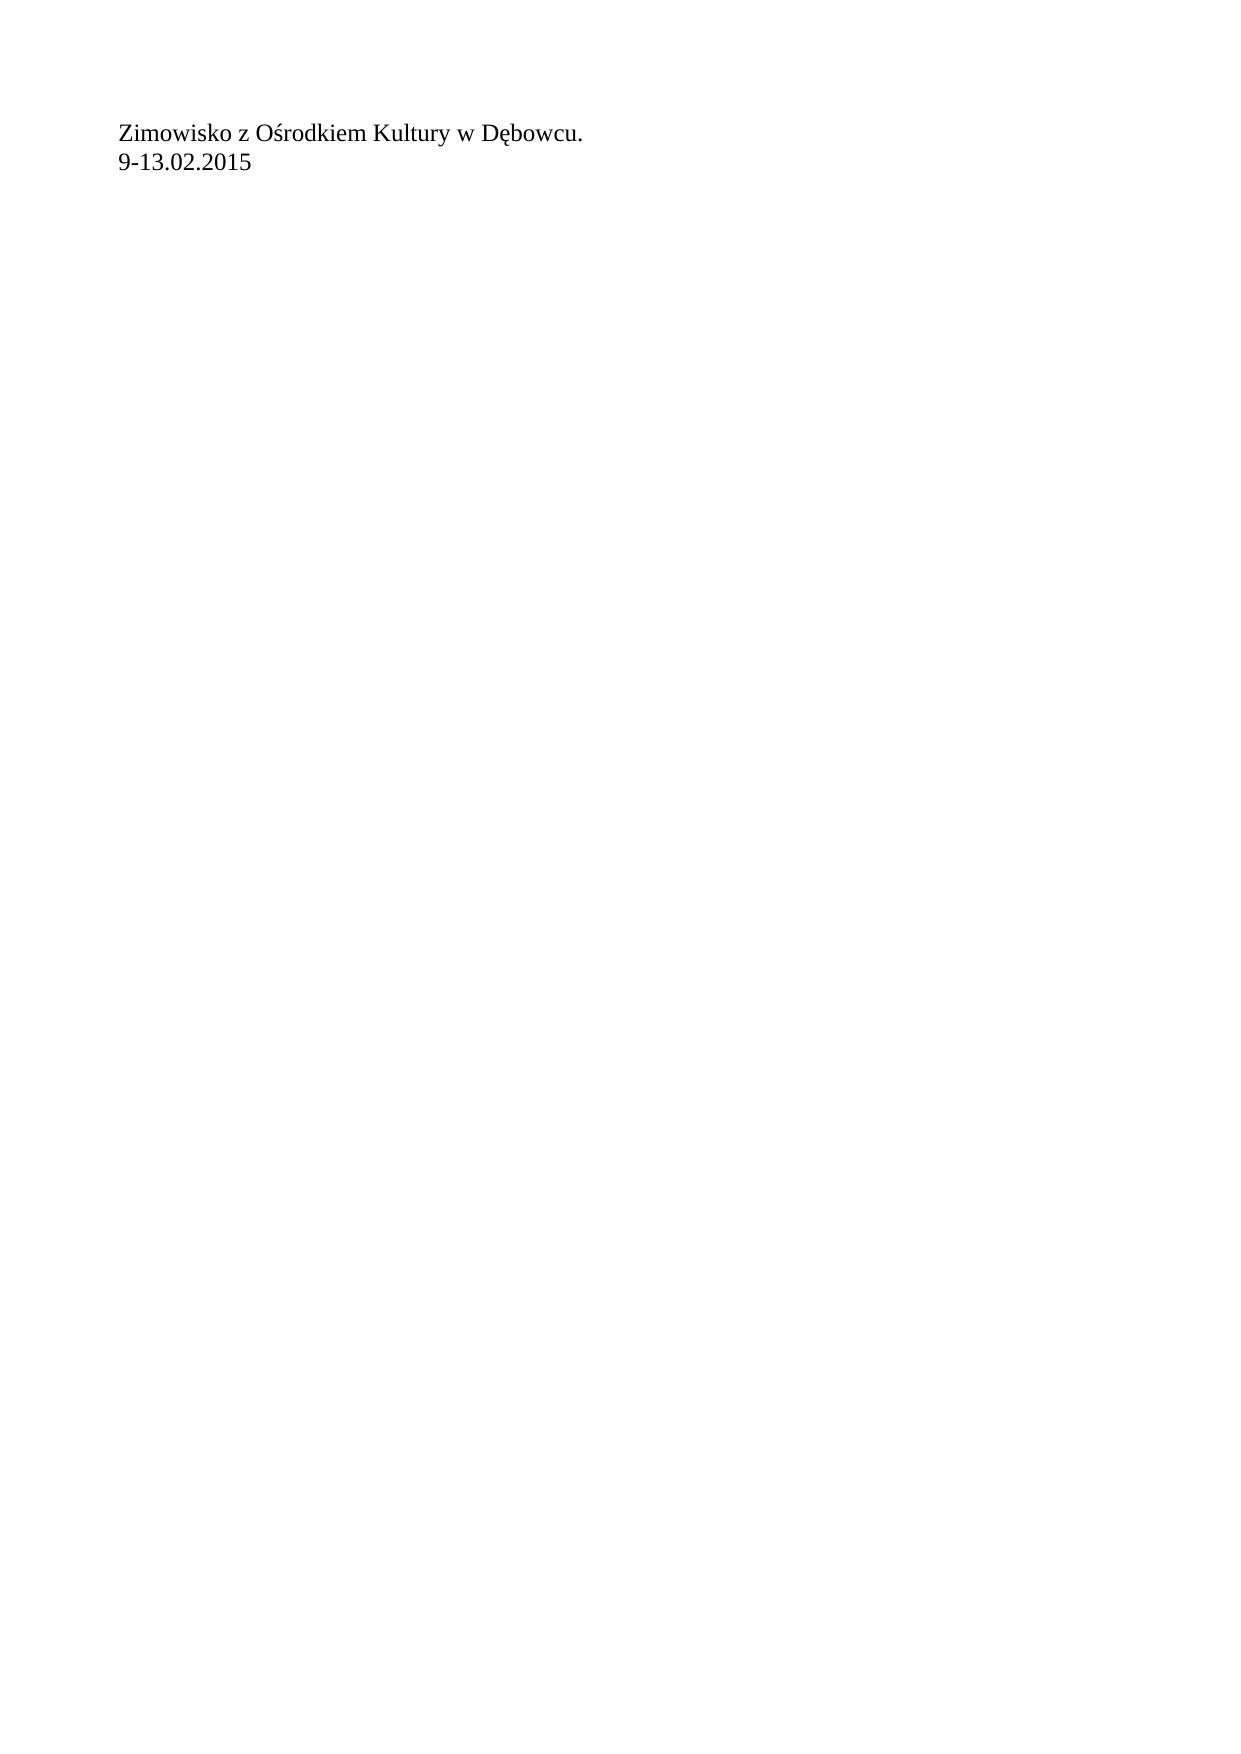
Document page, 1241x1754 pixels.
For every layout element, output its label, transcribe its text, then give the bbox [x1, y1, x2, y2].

text Zimowisko z Ośrodkiem Kultury w Dębowcu. [118, 118, 1122, 147]
text 9-13.02.2015 [118, 147, 1122, 176]
